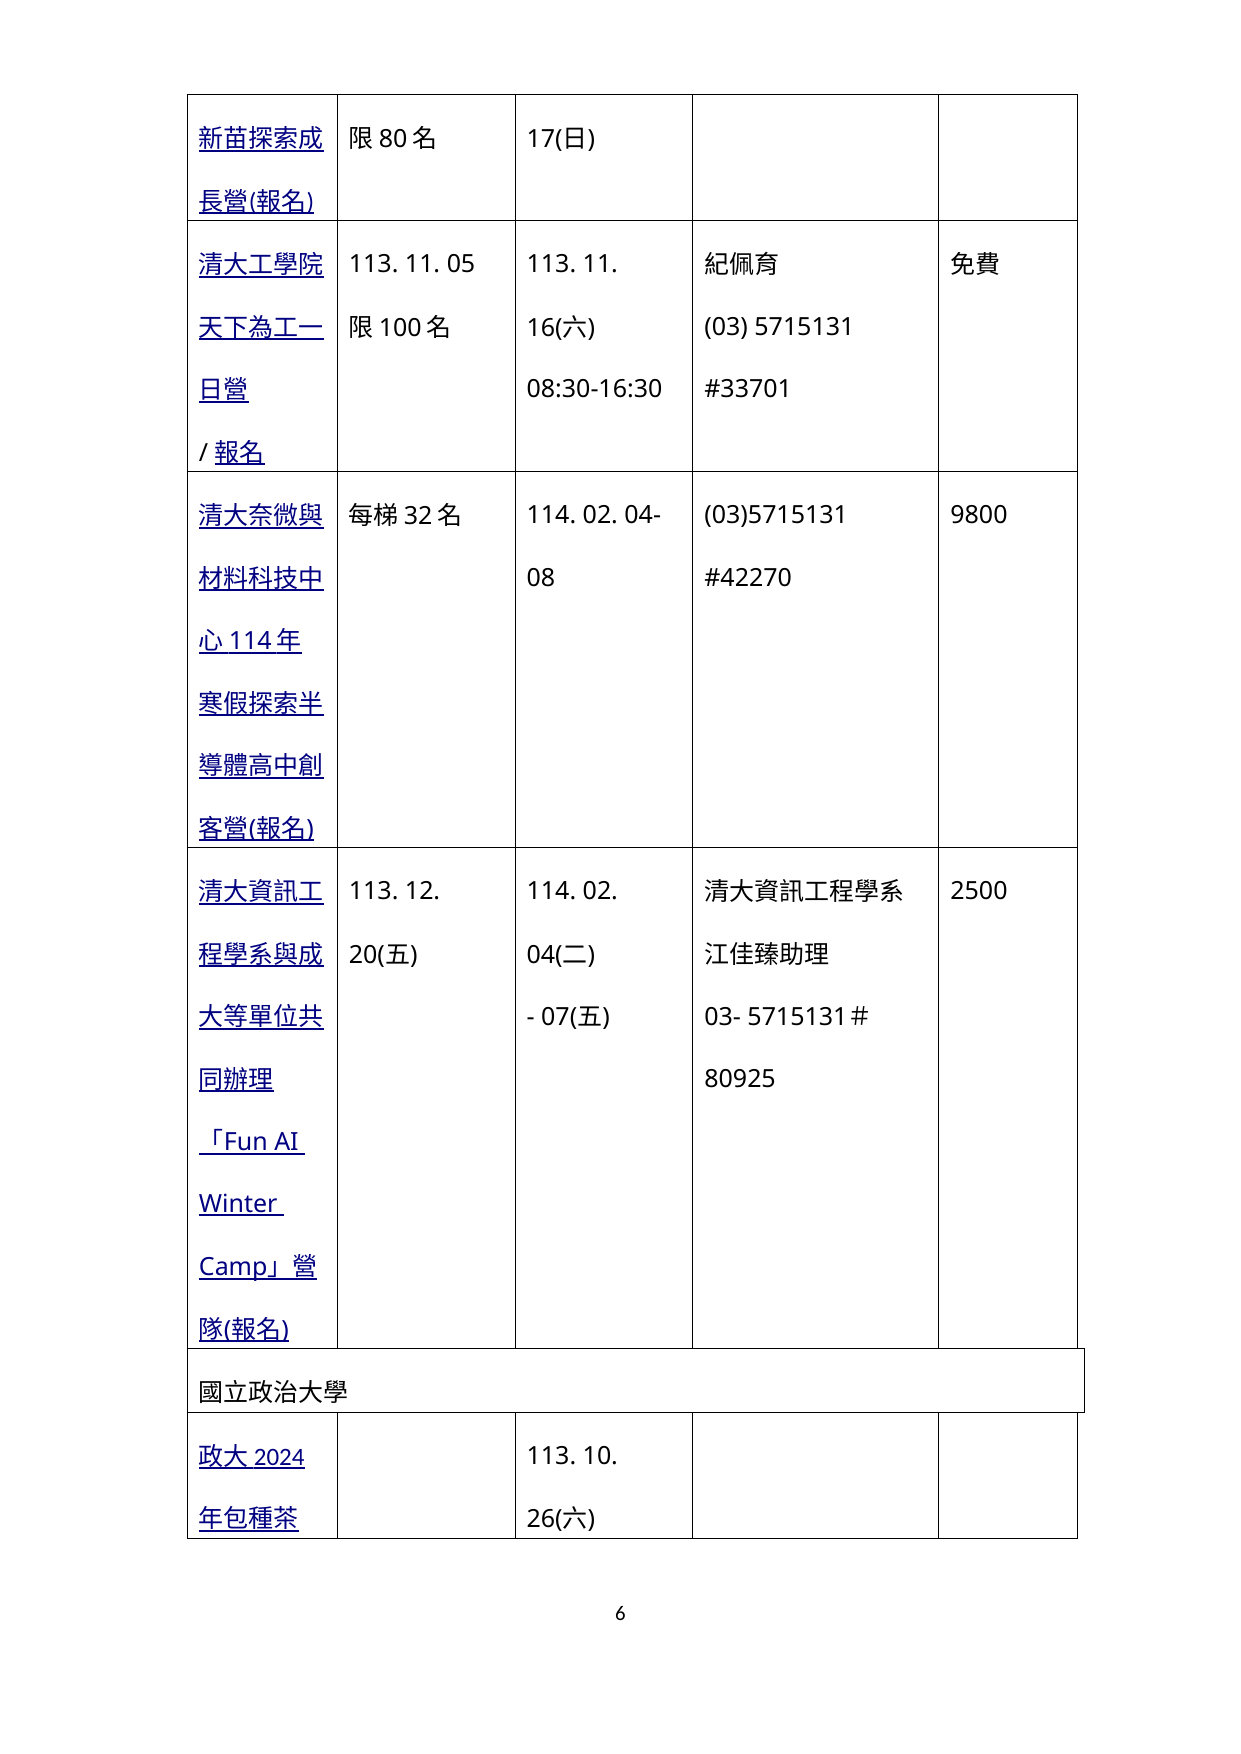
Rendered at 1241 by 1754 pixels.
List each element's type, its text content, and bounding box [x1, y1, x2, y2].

table_cell 2500 [939, 848, 1077, 1348]
table_cell 新苗探索成長營(報名) [188, 95, 337, 220]
table_cell 清大資訊工程學系與成大等單位共同辦理「Fun AI Winter Camp」營隊(報名) [188, 848, 337, 1348]
table_cell 國立政治大學 [188, 1349, 1084, 1412]
table_cell 吳同學 0936-785798 [693, 95, 938, 220]
table_cell [1078, 1413, 1085, 1538]
table_cell 政大2024年包種茶 [188, 1413, 337, 1538]
table_cell [1078, 220, 1085, 471]
table_cell [939, 1413, 1077, 1538]
table_cell [1078, 94, 1085, 220]
table_cell (03)5715131 #42270 [693, 472, 938, 847]
table_cell [338, 1413, 515, 1538]
table_cell 113. 11. 16(六) 08:30-16:30 [516, 221, 692, 471]
table_cell -17(日) [516, 95, 692, 220]
table_cell 113. 11. 05 限100名 [338, 221, 515, 471]
table_cell [1078, 471, 1085, 847]
table_cell [1078, 847, 1085, 1348]
table_cell 清大工學院天下為工一日營 / 報名 [188, 221, 337, 471]
table_cell 每梯32名 [338, 472, 515, 847]
table_cell 限80名 [338, 95, 515, 220]
table_cell 清大資訊工程學系 江佳臻助理 03- 5715131＃80925 [693, 848, 938, 1348]
table_cell 9800 [939, 472, 1077, 847]
table_cell [693, 1413, 938, 1538]
table_cell 114. 02. 04(二) - 07(五) [516, 848, 692, 1348]
table_cell 免費 [939, 221, 1077, 471]
table_cell 清大奈微與材料科技中心114年寒假探索半導體高中創客營(報名) [188, 472, 337, 847]
table_cell 113. 10. 26(六) [516, 1413, 692, 1538]
table_cell 114. 02. 04- 08 [516, 472, 692, 847]
table_cell [939, 95, 1077, 220]
table_cell 紀佩育 (03) 5715131 #33701 [693, 221, 938, 471]
table_cell 113. 12. 20(五) [338, 848, 515, 1348]
